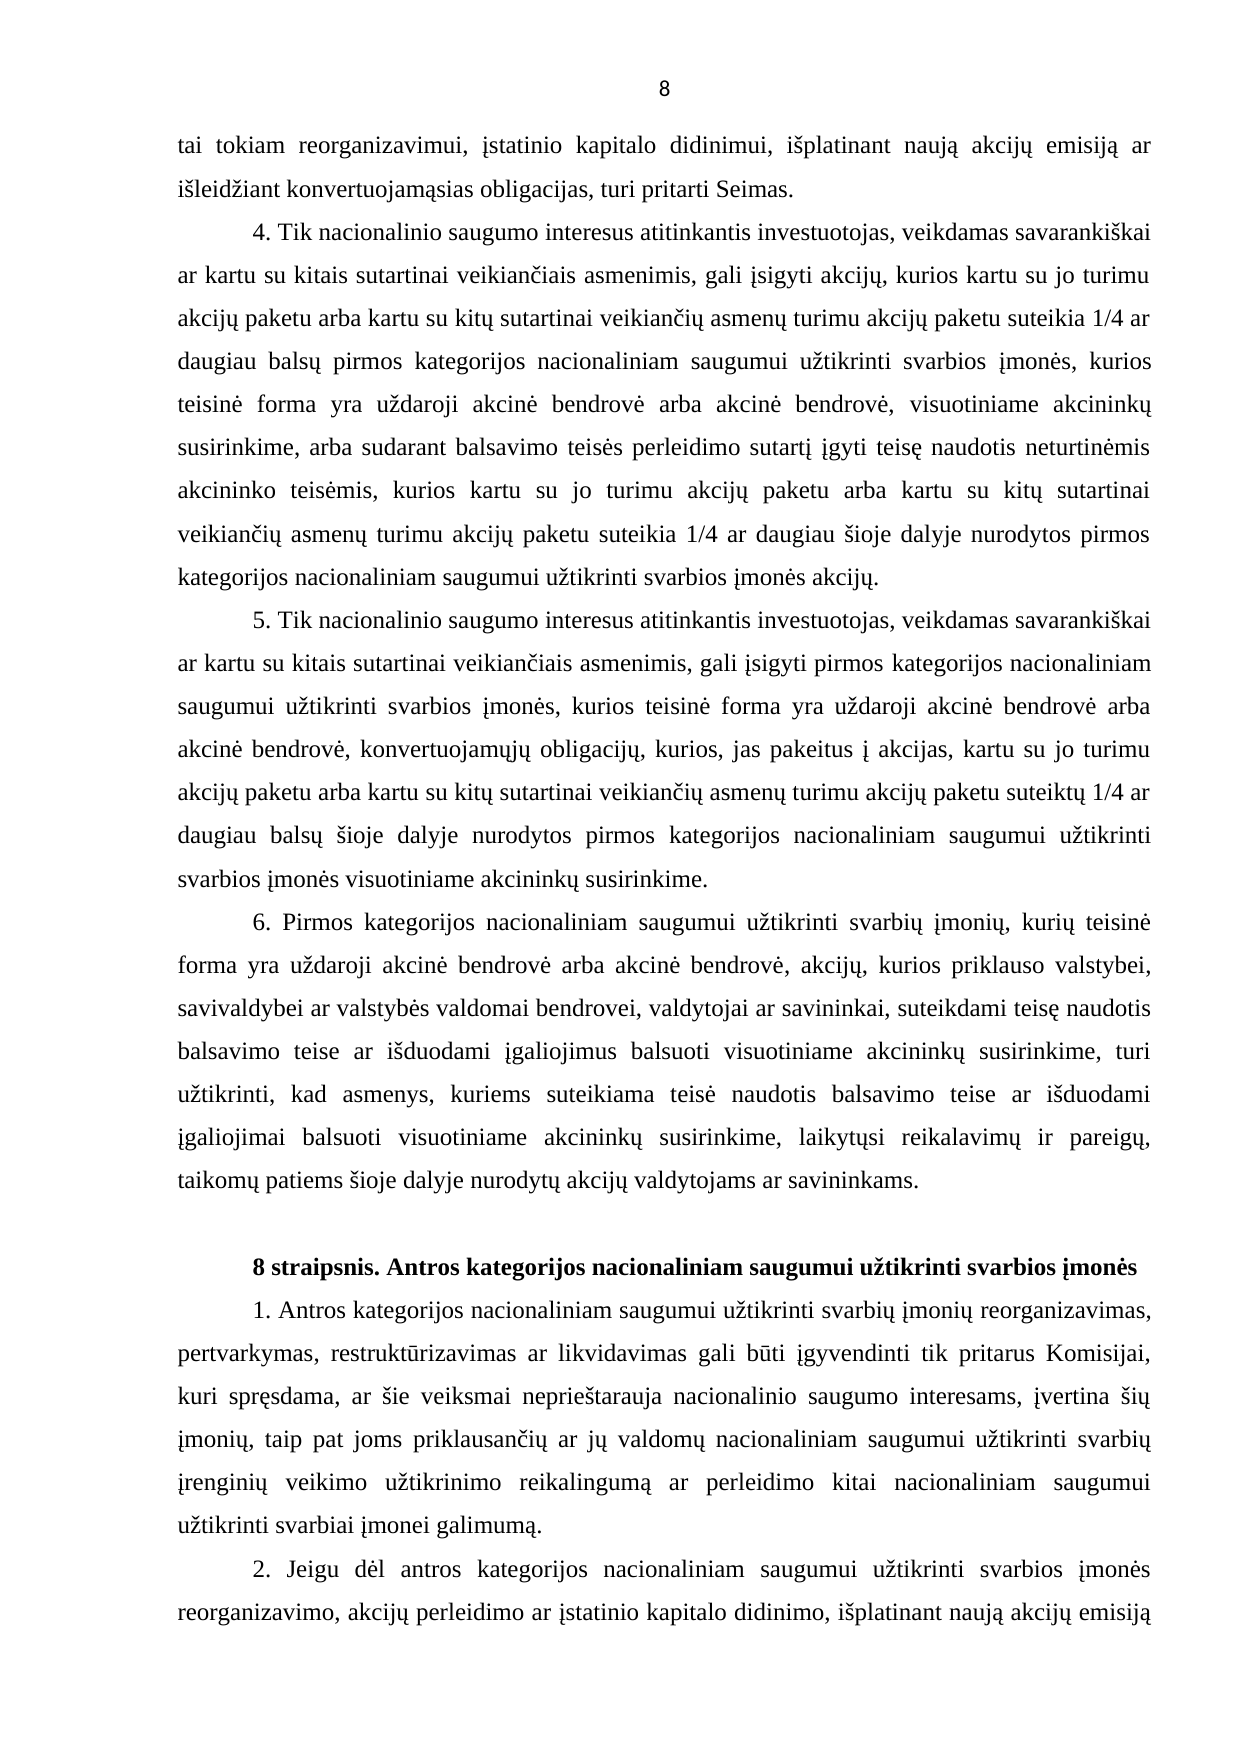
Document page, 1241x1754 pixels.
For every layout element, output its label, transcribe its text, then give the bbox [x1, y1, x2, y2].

text 5. Tik nacionalinio saugumo interesus atitinkantis investuotojas, veikdamas savarankiškai ar kartu su kitais sutartinai veikiančiais asmenimis, gali įsigyti pirmos kategorijos nacionaliniam saugumui užtikrinti svarbios įmonės, kurios teisinė forma yra uždaroji akcinė bendrovė arba akcinė bendrovė, konvertuojamųjų obligacijų, kurios, jas pakeitus į akcijas, kartu su jo turimu akcijų paketu arba kartu su kitų sutartinai veikiančių asmenų turimu akcijų paketu suteiktų 1/4 ar daugiau balsų šioje dalyje nurodytos pirmos kategorijos nacionaliniam saugumui užtikrinti svarbios įmonės visuotiniame akcininkų susirinkime. [177, 605, 1152, 892]
text 1. Antros kategorijos nacionaliniam saugumui užtikrinti svarbių įmonių reorganizavimas, pertvarkymas, restruktūrizavimas ar likvidavimas gali būti įgyvendinti tik pritarus Komisijai, kuri spręsdama, ar šie veiksmai neprieštarauja nacionalinio saugumo interesams, įvertina šių įmonių, taip pat joms priklausančių ar jų valdomų nacionaliniam saugumui užtikrinti svarbių įrenginių veikimo užtikrinimo reikalingumą ar perleidimo kitai nacionaliniam saugumui užtikrinti svarbiai įmonei galimumą. [177, 1295, 1152, 1539]
text 2. Jeigu dėl antros kategorijos nacionaliniam saugumui užtikrinti svarbios įmonės reorganizavimo, akcijų perleidimo ar įstatinio kapitalo didinimo, išplatinant naują akcijų emisiją [177, 1554, 1152, 1626]
text 6. Pirmos kategorijos nacionaliniam saugumui užtikrinti svarbių įmonių, kurių teisinė forma yra uždaroji akcinė bendrovė arba akcinė bendrovė, akcijų, kurios priklauso valstybei, savivaldybei ar valstybės valdomai bendrovei, valdytojai ar savininkai, suteikdami teisę naudotis balsavimo teise ar išduodami įgaliojimus balsuoti visuotiniame akcininkų susirinkime, turi užtikrinti, kad asmenys, kuriems suteikiama teisė naudotis balsavimo teise ar išduodami įgaliojimai balsuoti visuotiniame akcininkų susirinkime, laikytųsi reikalavimų ir pareigų, taikomų patiems šioje dalyje nurodytų akcijų valdytojams ar savininkams. [177, 907, 1152, 1194]
text tai tokiam reorganizavimui, įstatinio kapitalo didinimui, išplatinant naują akcijų emisiją ar išleidžiant konvertuojamąsias obligacijas, turi pritarti Seimas. [177, 131, 1152, 202]
text 8 straipsnis. Antros kategorijos nacionaliniam saugumui užtikrinti svarbios įmonės [177, 1252, 1152, 1281]
text 4. Tik nacionalinio saugumo interesus atitinkantis investuotojas, veikdamas savarankiškai ar kartu su kitais sutartinai veikiančiais asmenimis, gali įsigyti akcijų, kurios kartu su jo turimu akcijų paketu arba kartu su kitų sutartinai veikiančių asmenų turimu akcijų paketu suteikia 1/4 ar daugiau balsų pirmos kategorijos nacionaliniam saugumui užtikrinti svarbios įmonės, kurios teisinė forma yra uždaroji akcinė bendrovė arba akcinė bendrovė, visuotiniame akcininkų susirinkime, arba sudarant balsavimo teisės perleidimo sutartį įgyti teisę naudotis neturtinėmis akcininko teisėmis, kurios kartu su jo turimu akcijų paketu arba kartu su kitų sutartinai veikiančių asmenų turimu akcijų paketu suteikia 1/4 ar daugiau šioje dalyje nurodytos pirmos kategorijos nacionaliniam saugumui užtikrinti svarbios įmonės akcijų. [177, 217, 1152, 591]
